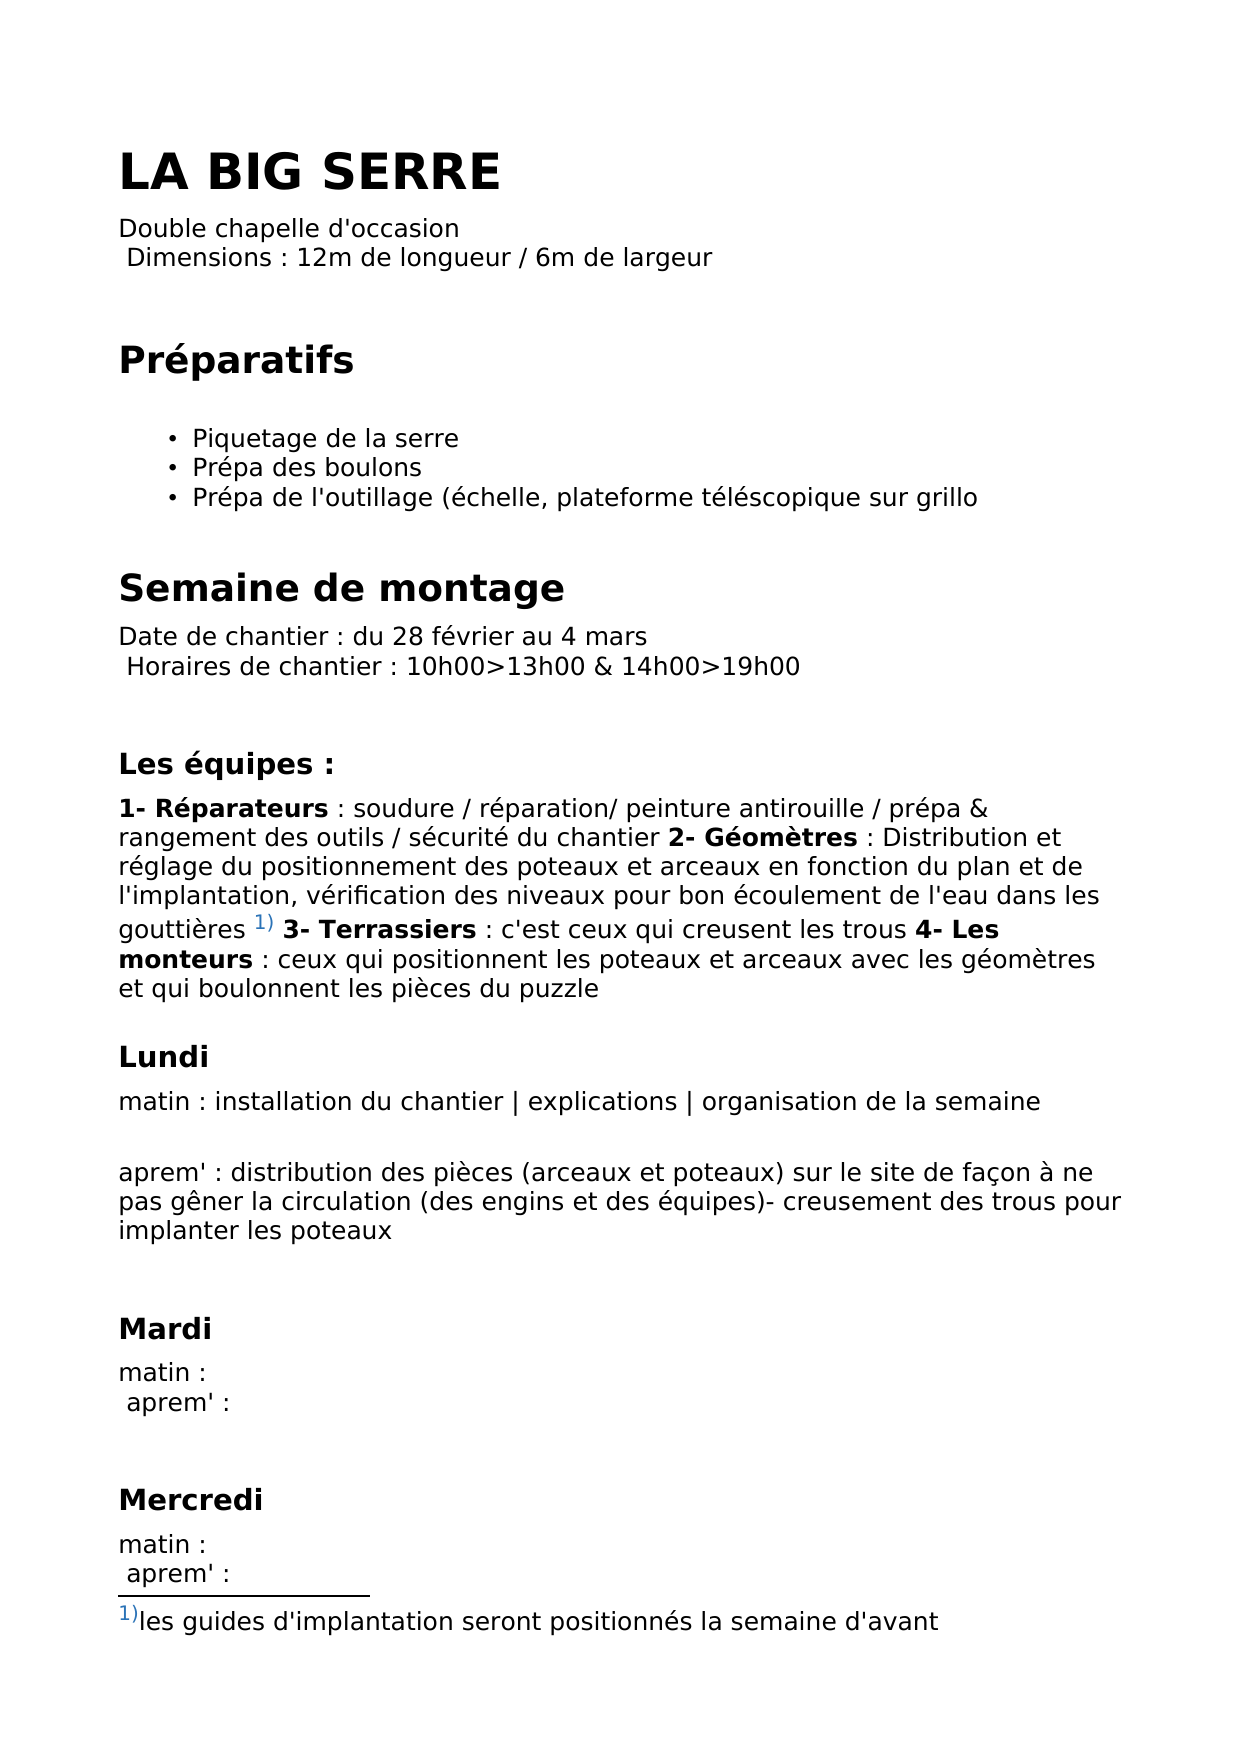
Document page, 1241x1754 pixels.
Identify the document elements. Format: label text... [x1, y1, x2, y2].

list Piquetage de la serre [177, 424, 1122, 454]
subtitle Mardi [118, 1312, 1122, 1346]
text 1- Réparateurs : soudure / réparation/ peinture antirouille / prépa & rangement des outils / sécurité du chantier 2- Géomètres : Distribution et réglage du positionnement des poteaux et arceaux en fonction du plan et de l'implantation, vérification des niveaux pour bon écoulement de l'eau dans les gouttières 3- Terrassiers : c'est ceux qui creusent les trous 4- Les monteurs : ceux qui positionnent les poteaux et arceaux avec les géomètres et qui boulonnent les pièces du puzzle [118, 794, 1122, 1003]
subtitle Semaine de montage [118, 566, 1122, 610]
text matin : installation du chantier | explications | organisation de la semaine [118, 1087, 1122, 1145]
subtitle LA BIG SERRE [118, 143, 1122, 201]
subtitle Les équipes : [118, 748, 1122, 782]
subtitle Lundi [118, 1041, 1122, 1074]
subtitle Mercredi [118, 1483, 1122, 1517]
text matin : aprem' : [118, 1530, 1122, 1588]
text les guides d'implantation seront positionnés la semaine d'avant [118, 1602, 1122, 1636]
text matin : aprem' : [118, 1358, 1122, 1446]
subtitle Préparatifs [118, 339, 1122, 382]
text aprem' : distribution des pièces (arceaux et poteaux) sur le site de façon à ne pas gêner la circulation (des engins et des équipes)- creusement des trous pour implanter les poteaux [118, 1158, 1122, 1274]
list Prépa des boulons [177, 454, 1122, 483]
text Double chapelle d'occasion Dimensions : 12m de longueur / 6m de largeur [118, 214, 1122, 301]
text Date de chantier : du 28 février au 4 mars Horaires de chantier : 10h00>13h00 & 14h00>19h00 [118, 623, 1122, 710]
list Prépa de l'outillage (échelle, plateforme téléscopique sur grillo [177, 483, 1122, 512]
